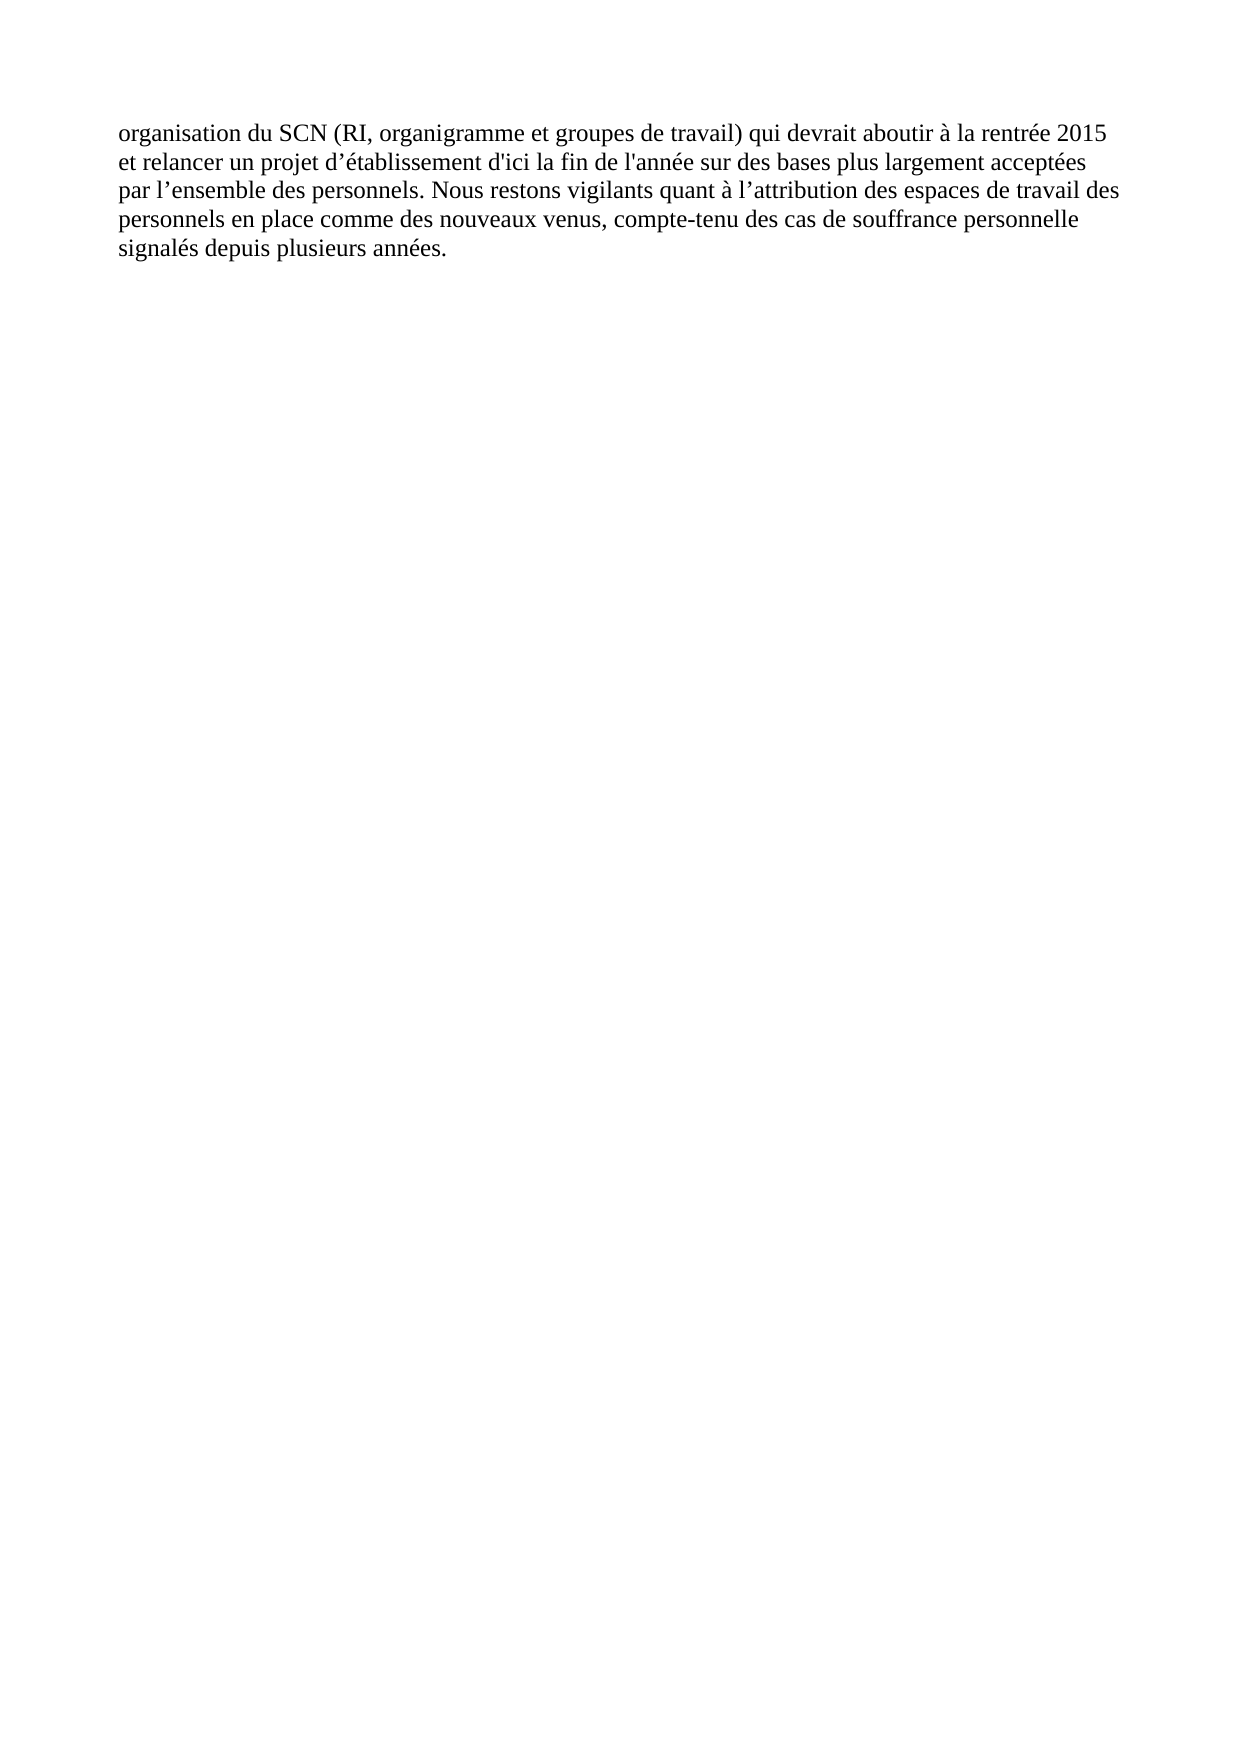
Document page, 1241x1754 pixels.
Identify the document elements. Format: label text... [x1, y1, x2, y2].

text organisation du SCN (RI, organigramme et groupes de travail) qui devrait aboutir à la rentrée 2015 et relancer un projet d’établissement d'ici la fin de l'année sur des bases plus largement acceptées par l’ensemble des personnels. Nous restons vigilants quant à l’attribution des espaces de travail des personnels en place comme des nouveaux venus, compte-tenu des cas de souffrance personnelle signalés depuis plusieurs années. [118, 118, 1122, 262]
